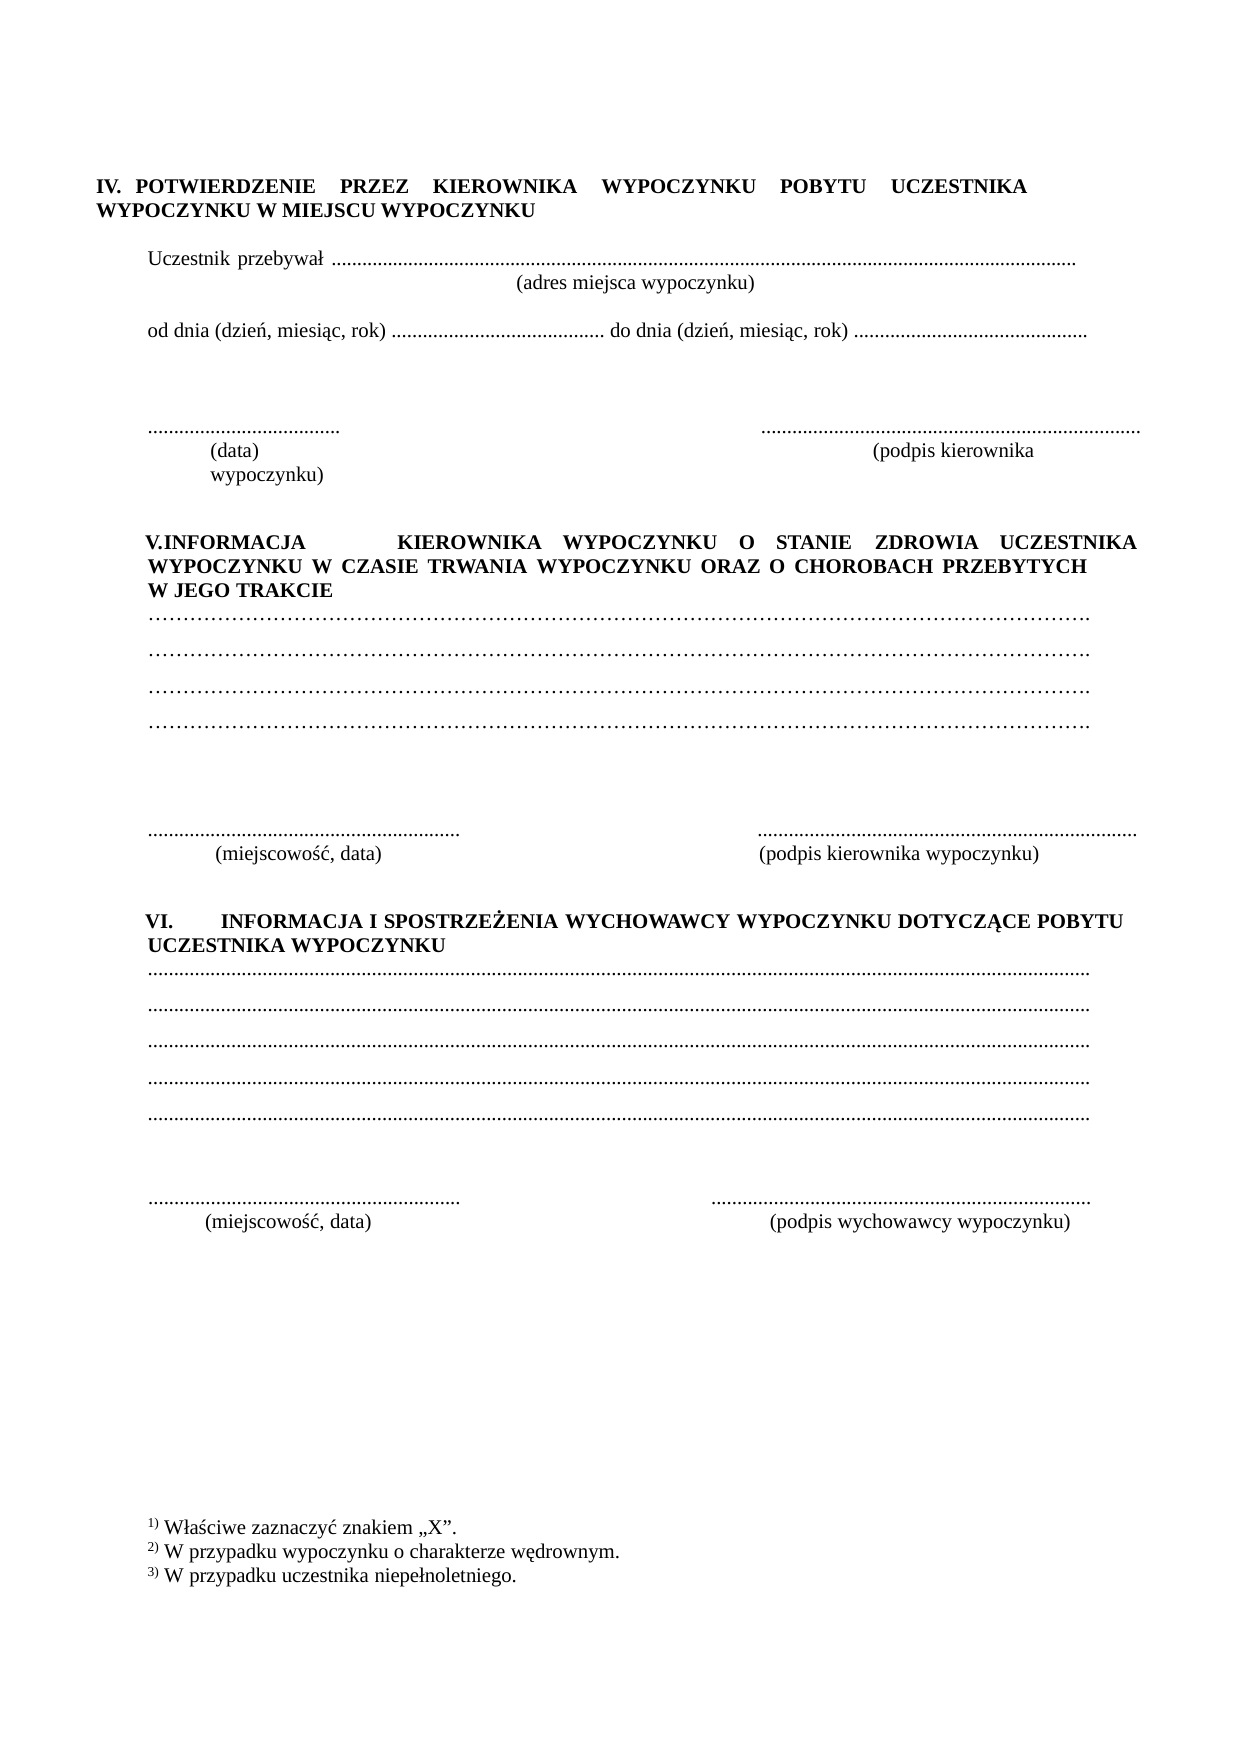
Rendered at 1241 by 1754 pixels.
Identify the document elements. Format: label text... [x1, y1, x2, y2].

text ..................................................................................................................................................................................... [146, 1064, 1092, 1089]
text 1) Właściwe zaznaczyć znakiem „X”. [147, 1516, 1146, 1539]
text (miejscowość, data) (podpis kierownika wypoczynku) [108, 841, 1146, 865]
text ..................................... ......................................................................... [147, 414, 1146, 438]
text WYPOCZYNKU W CZASIE TRWANIA WYPOCZYNKU ORAZ O CHOROBACH PRZEBYTYCH W JEGO TRAKCIE [147, 554, 1108, 602]
text ………………………………………………………………………………………………………………………. [147, 637, 1146, 661]
text ………………………………………………………………………………………………………………………. [147, 709, 1146, 733]
text od dnia (dzień, miesiąc, rok) ......................................... do dnia (dzień, miesiąc, rok) ............................................. [147, 318, 1146, 342]
text 2) W przypadku wypoczynku o charakterze wędrownym. [147, 1539, 1146, 1563]
text 3) W przypadku uczestnika niepełnoletniego. [147, 1563, 1146, 1587]
list INFORMACJA KIEROWNIKA WYPOCZYNKU O STANIE ZDROWIA UCZESTNIKA [145, 533, 1146, 554]
text Uczestnik przebywał .................................................................................................................................................. [147, 246, 1146, 270]
text ………………………………………………………………………………………………………………………. [147, 673, 1146, 698]
text (data) (podpis kierownika wypoczynku) [210, 438, 1146, 486]
text ............................................................ ......................................................................... [96, 1184, 1143, 1209]
text ..................................................................................................................................................................................... [146, 957, 1092, 981]
text UCZESTNIKA WYPOCZYNKU [147, 933, 1146, 957]
text ..................................................................................................................................................................................... [146, 992, 1092, 1016]
text ............................................................ ......................................................................... [147, 817, 1146, 841]
text ………………………………………………………………………………………………………………………. [147, 602, 1146, 626]
text ..................................................................................................................................................................................... [146, 1028, 1092, 1052]
text (adres miejsca wypoczynku) [516, 270, 1146, 294]
text (miejscowość, data) (podpis wychowawcy wypoczynku) [129, 1209, 1146, 1233]
list POTWIERDZENIE PRZEZ KIEROWNIKA WYPOCZYNKU POBYTU UCZESTNIKA WYPOCZYNKU W MIEJSCU WYPOCZYNKU [96, 174, 1092, 222]
text ..................................................................................................................................................................................... [146, 1101, 1092, 1125]
list INFORMACJA I SPOSTRZEŻENIA WYCHOWAWCY WYPOCZYNKU DOTYCZĄCE POBYTU [145, 912, 1146, 933]
